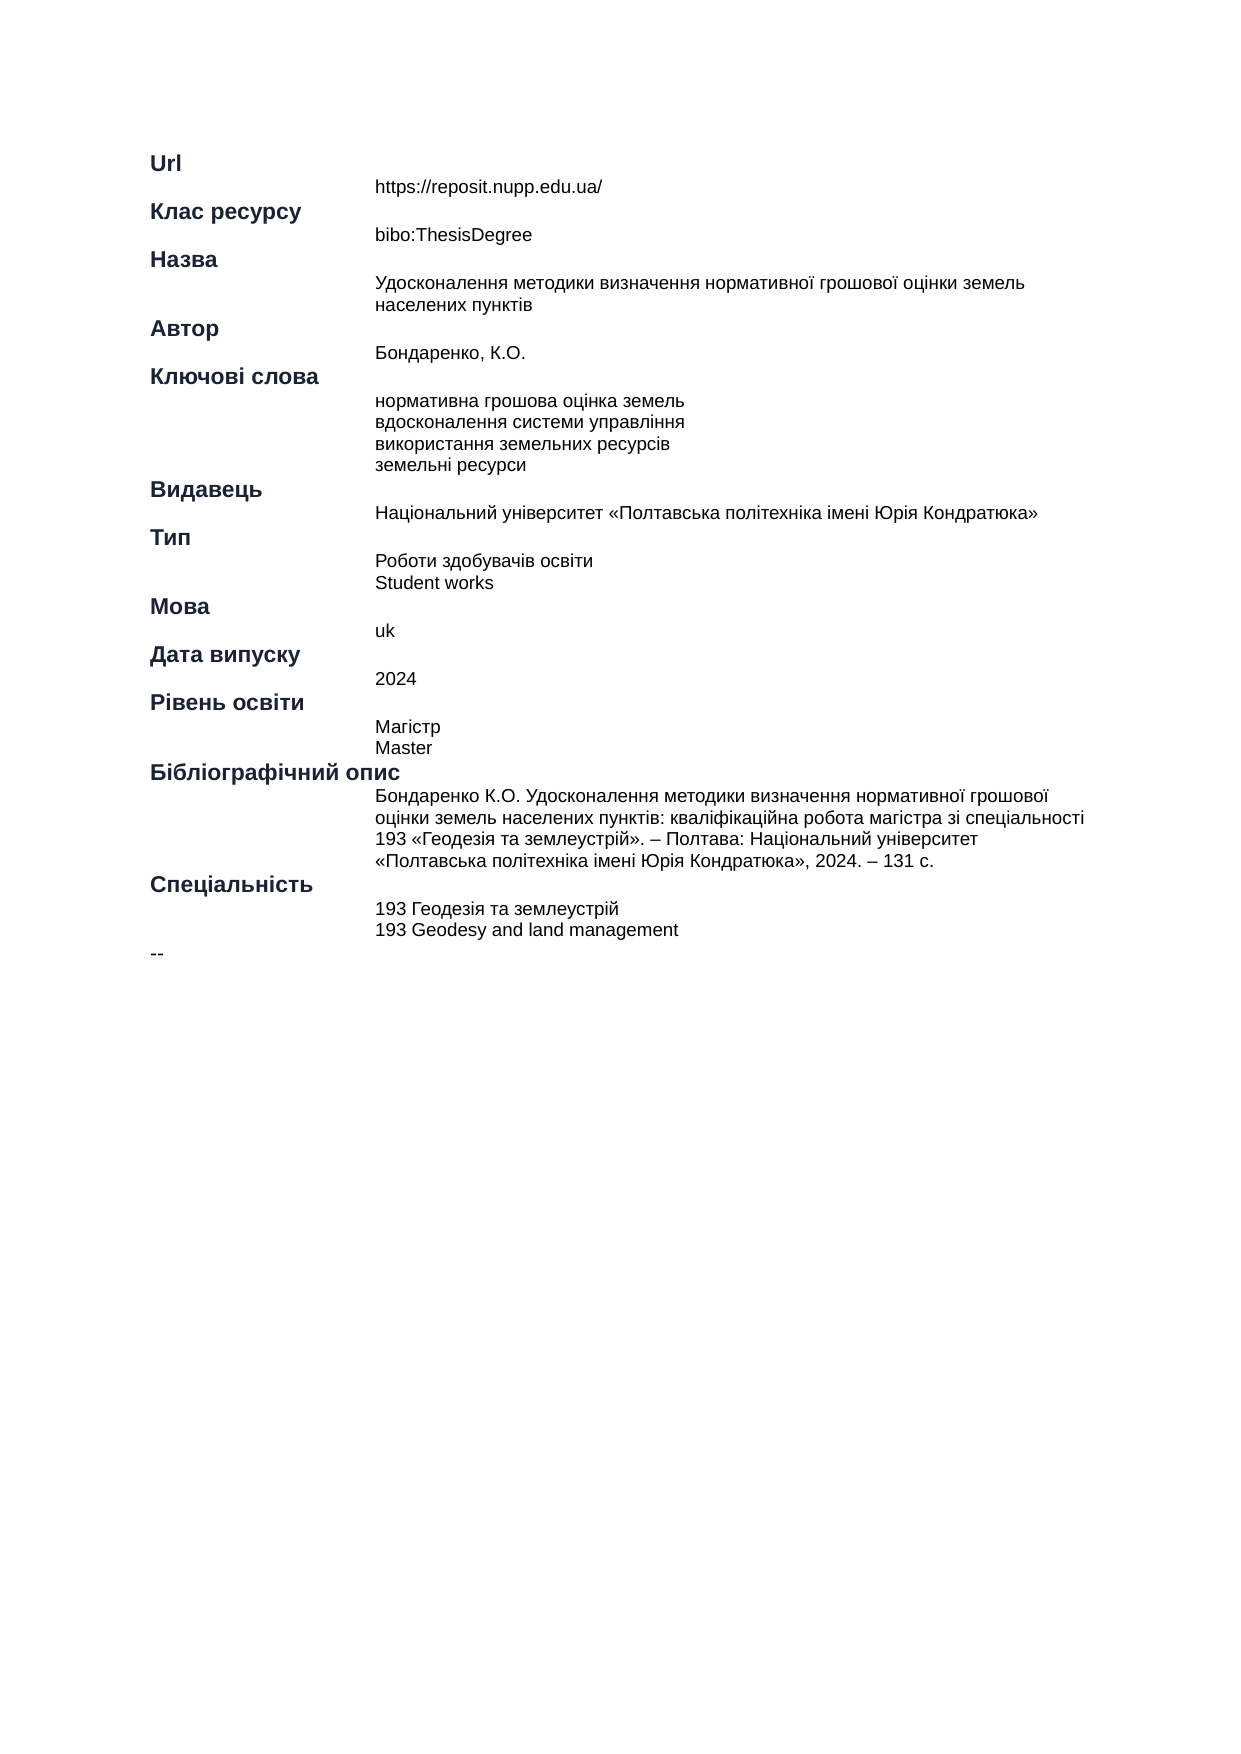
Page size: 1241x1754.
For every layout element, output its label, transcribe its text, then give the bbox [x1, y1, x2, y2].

text Видавець [150, 476, 1090, 502]
text земельні ресурси [375, 454, 1090, 476]
text Student works [375, 572, 1090, 593]
text Мова [150, 593, 1090, 619]
text Master [375, 737, 1090, 758]
text нормативна грошова оцінка земель [375, 389, 1090, 411]
text 2024 [375, 667, 1090, 689]
text 193 Geodesy and land management [375, 919, 1090, 941]
text Бібліографічний опис [150, 758, 1090, 785]
text використання земельних ресурсів [375, 433, 1090, 454]
text -- [150, 941, 1090, 964]
text Ключові слова [150, 363, 1090, 389]
text Спеціальність [150, 871, 1090, 897]
text bibo:ThesisDegree [375, 224, 1090, 246]
text 193 Геодезія та землеустрій [375, 897, 1090, 919]
text uk [375, 619, 1090, 641]
text Удосконалення методики визначення нормативної грошової оцінки земель населених пунктів [375, 272, 1090, 315]
text Дата випуску [150, 641, 1090, 667]
text Роботи здобувачів освіти [375, 550, 1090, 572]
text Url [150, 150, 1090, 176]
text Клас ресурсу [150, 198, 1090, 224]
text https://reposit.nupp.edu.ua/ [375, 176, 1090, 198]
text Бондаренко, К.О. [375, 342, 1090, 363]
text Автор [150, 315, 1090, 342]
text Назва [150, 246, 1090, 272]
text Магістр [375, 715, 1090, 737]
text вдосконалення системи управління [375, 411, 1090, 433]
text Бондаренко К.О. Удосконалення методики визначення нормативної грошової оцінки земель населених пунктів: кваліфікаційна робота магістра зі спеціальності 193 «Геодезія та землеустрій». – Полтава: Національний університет «Полтавська політехніка імені Юрія Кондратюка», 2024. – 131 с. [375, 785, 1090, 871]
text Національний університет «Полтавська політехніка імені Юрія Кондратюка» [375, 502, 1090, 524]
text Рівень освіти [150, 689, 1090, 715]
text Тип [150, 524, 1090, 550]
